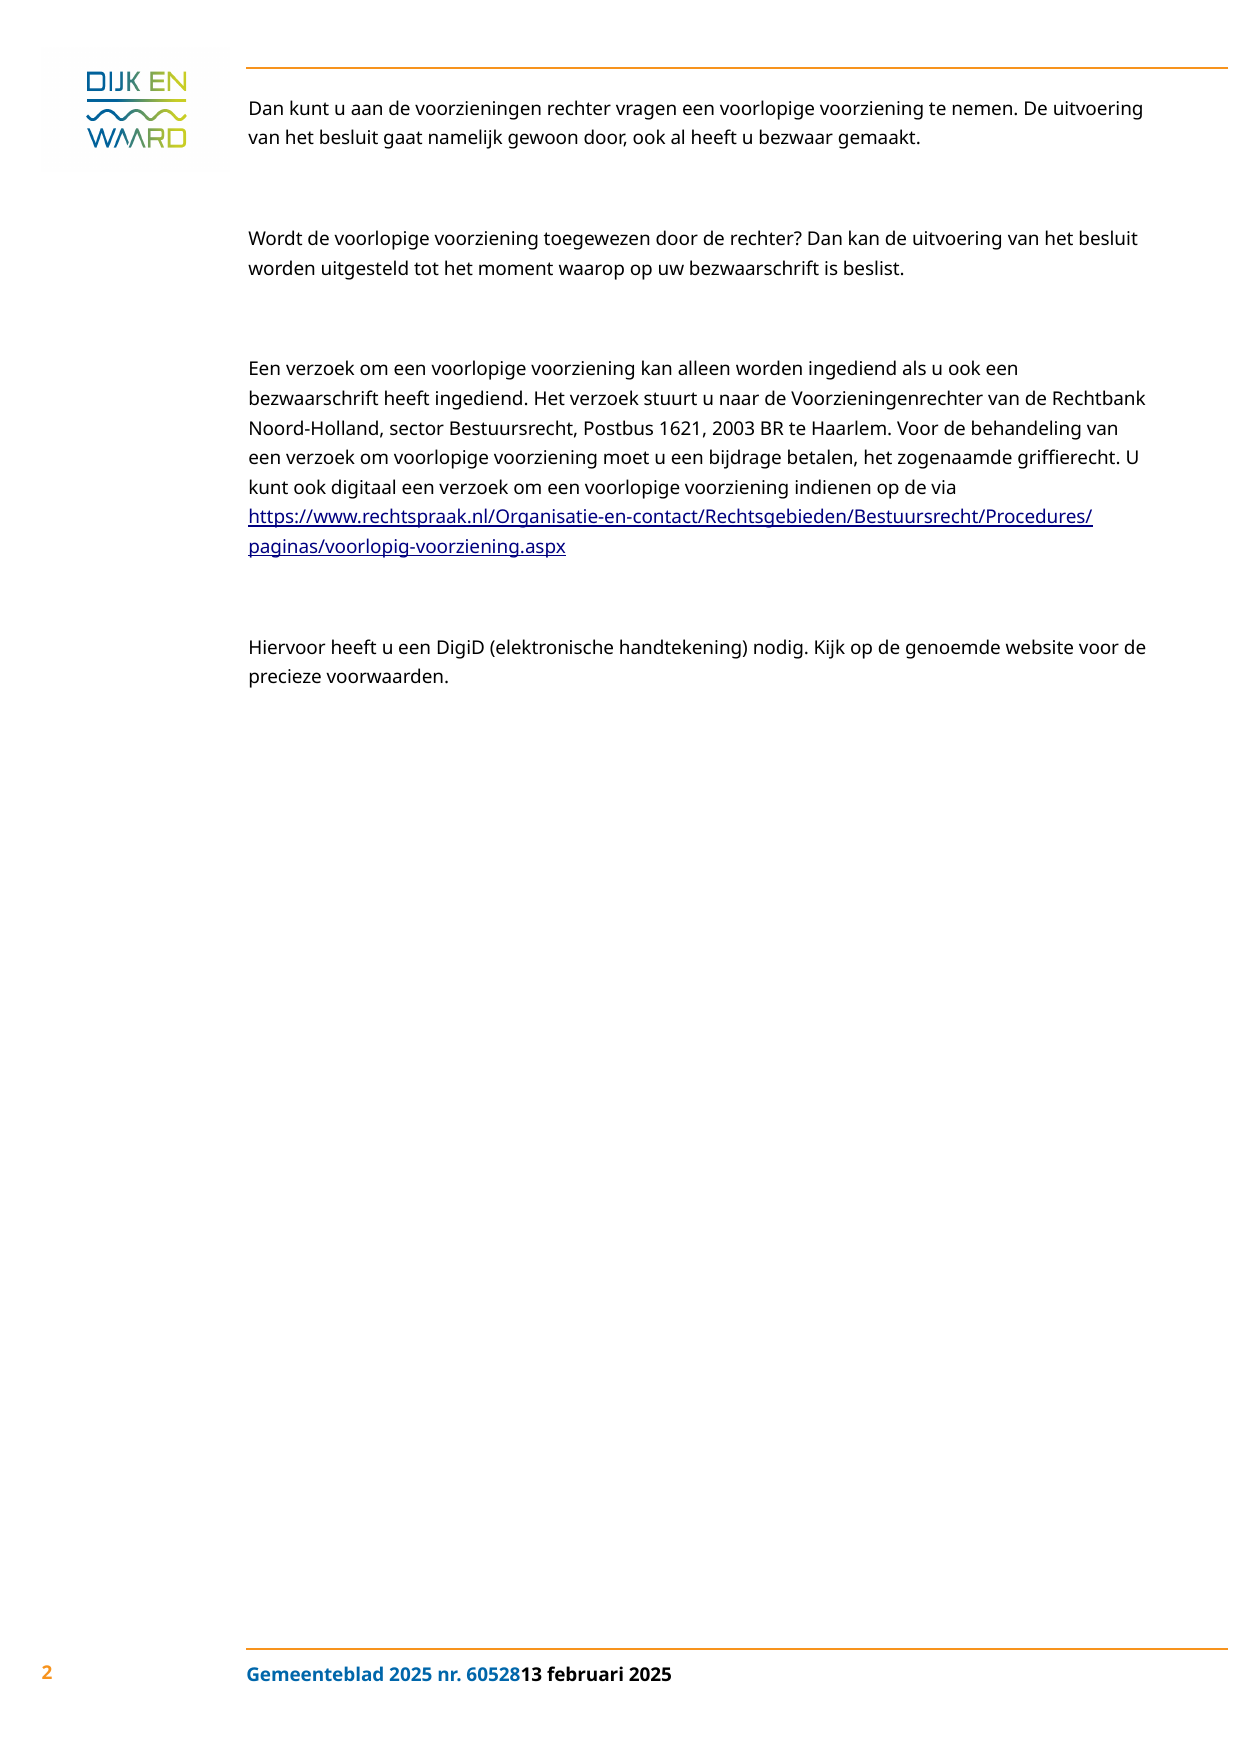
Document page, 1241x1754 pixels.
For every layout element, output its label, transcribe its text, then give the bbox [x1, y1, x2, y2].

picture [41, 47, 231, 172]
text Dan kunt u aan de voorzieningen rechter vragen een voorlopige voorziening te nemen. De uitvoering van het besluit gaat namelijk gewoon door, ook al heeft u bezwaar gemaakt. [248, 95, 1152, 150]
text Een verzoek om een voorlopige voorziening kan alleen worden ingediend als u ook een bezwaarschrift heeft ingediend. Het verzoek stuurt u naar de Voorzieningenrechter van de Rechtbank Noord-Holland, sector Bestuursrecht, Postbus 1621, 2003 BR te Haarlem. Voor de behandeling van een verzoek om voorlopige voorziening moet u een bijdrage betalen, het zogenaamde griffierecht. U kunt ook digitaal een verzoek om een voorlopige voorziening indienen op de via https://www.rechtspraak.nl/Organisatie-en-contact/Rechtsgebieden/Bestuursrecht/Procedures/paginas/voorlopig-voorziening.aspx [248, 356, 1152, 559]
text Hiervoor heeft u een DigiD (elektronische handtekening) nodig. Kijk op de genoemde website voor de precieze voorwaarden. [248, 634, 1152, 689]
text Wordt de voorlopige voorziening toegewezen door de rechter? Dan kan de uitvoering van het besluit worden uitgesteld tot het moment waarop op uw bezwaarschrift is beslist. [248, 225, 1152, 281]
